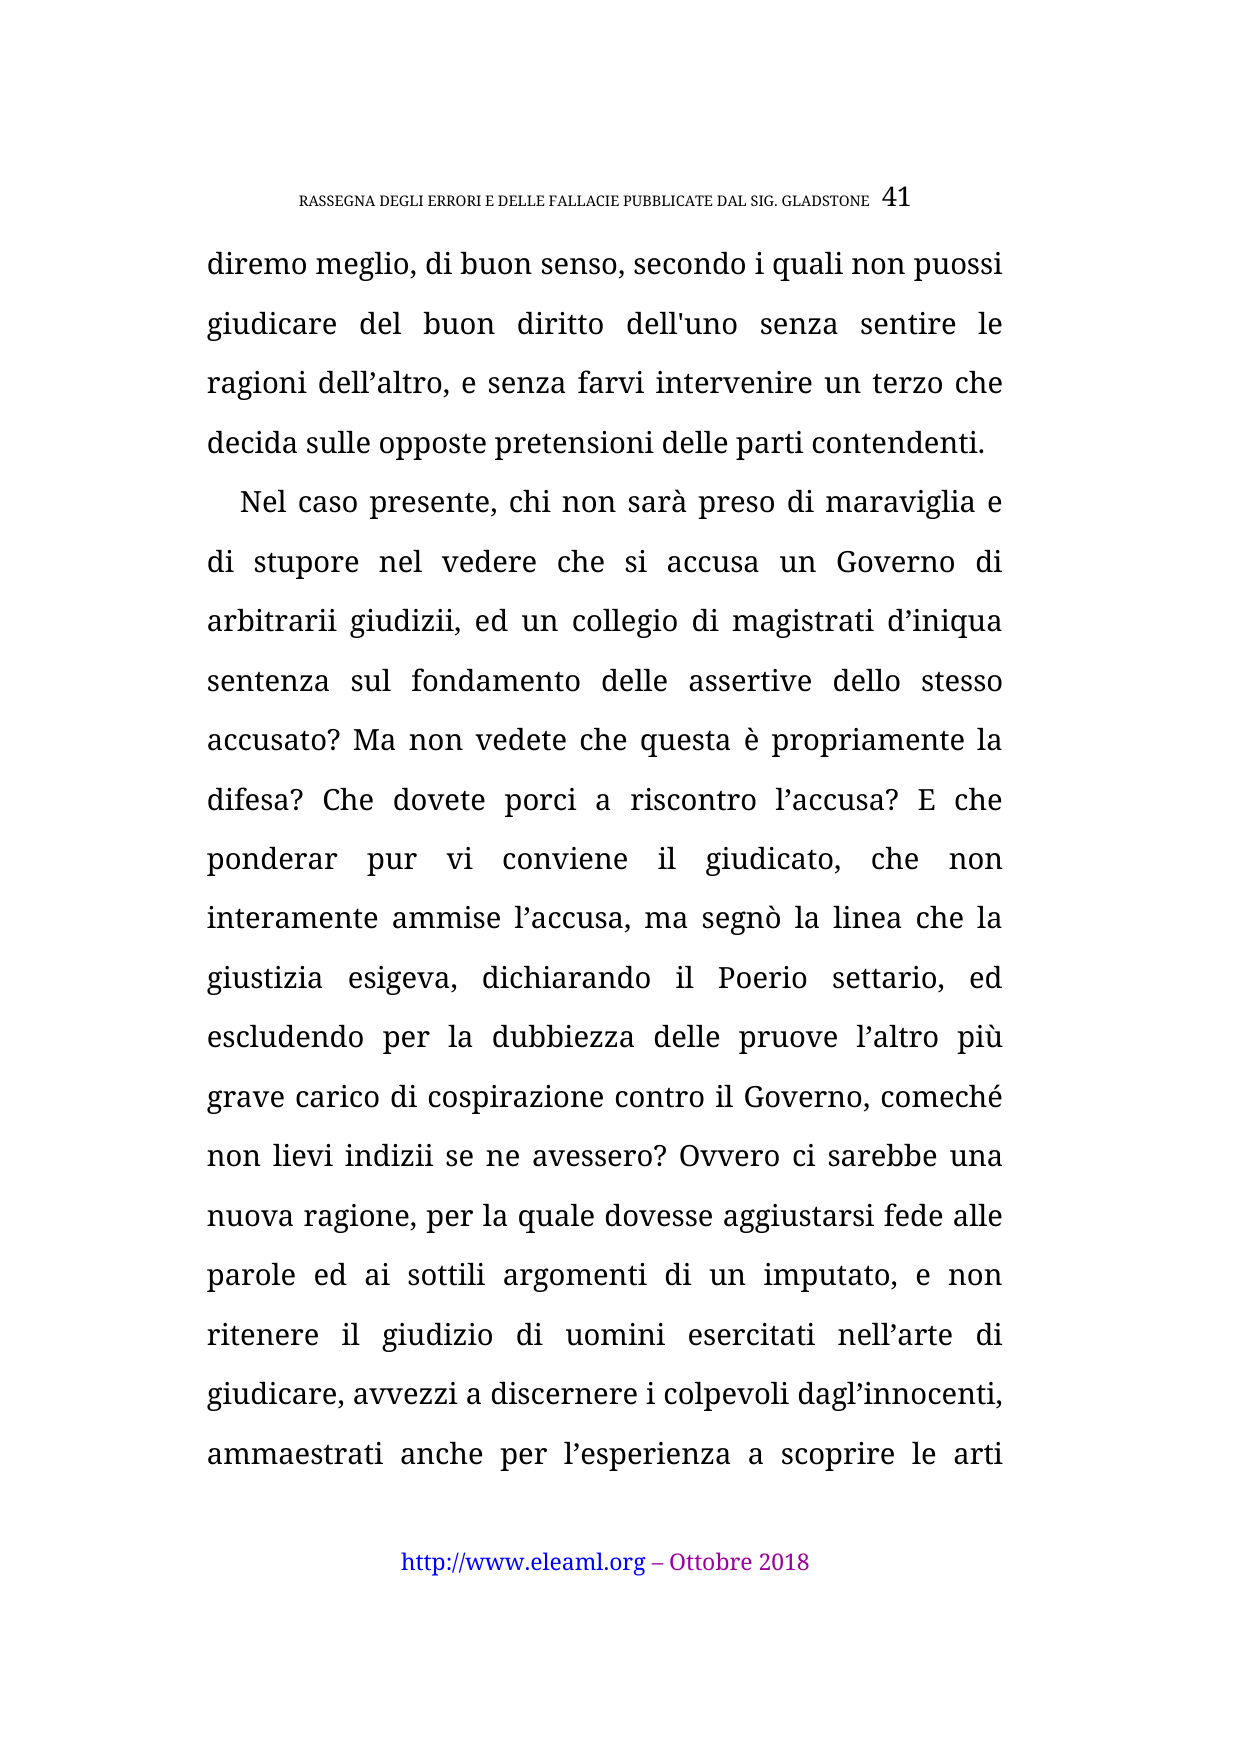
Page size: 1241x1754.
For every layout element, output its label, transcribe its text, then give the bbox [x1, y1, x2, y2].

text diremo meglio, di buon senso, secondo i quali non puossi giudicare del buon diritto dell'uno senza sentire le ragioni dell’altro, e senza farvi intervenire un terzo che decida sulle opposte pretensioni delle parti contendenti. [207, 243, 1004, 462]
text Nel caso presente, chi non sarà preso di maraviglia e di stupore nel vedere che si accusa un Governo di arbitrarii giudizii, ed un collegio di magistrati d’iniqua sentenza sul fondamento delle assertive dello stesso accusato? Ma non vedete che questa è propriamente la difesa? Che dovete porci a riscontro l’accusa? E che ponderar pur vi conviene il giudicato, che non interamente ammise l’accusa, ma segnò la linea che la giustizia esigeva, dichiarando il Poerio settario, ed escludendo per la dubbiezza delle pruove l’altro più grave carico di cospirazione contro il Governo, comeché non lievi indizii se ne avessero? Ovvero ci sarebbe una nuova ragione, per la quale dovesse aggiustarsi fede alle parole ed ai sottili argomenti di un imputato, e non ritenere il giudizio di uomini esercitati nell’arte di giudicare, avvezzi a discernere i colpevoli dagl’innocenti, ammaestrati anche per l’esperienza a scoprire le arti [207, 481, 1004, 1473]
